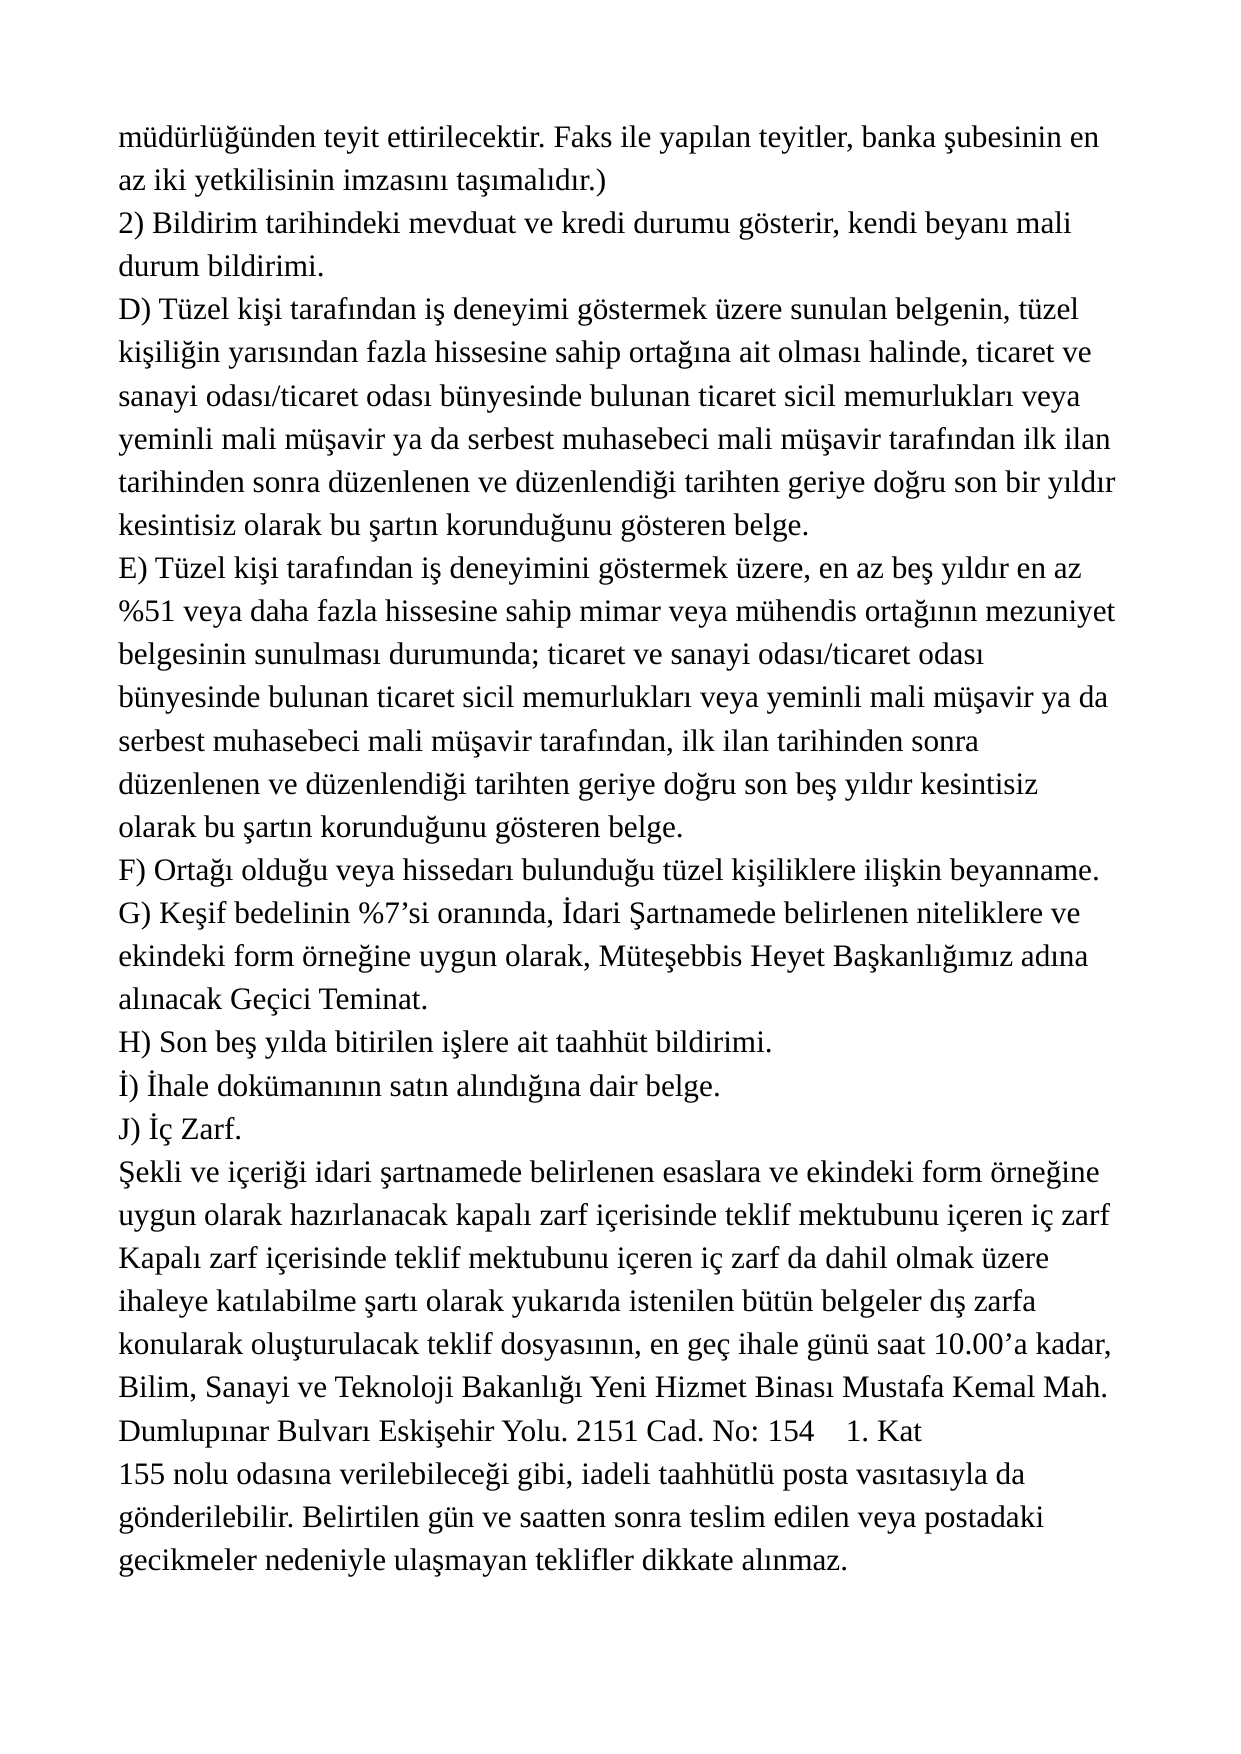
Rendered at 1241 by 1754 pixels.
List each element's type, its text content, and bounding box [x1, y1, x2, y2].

text J) İç Zarf. [118, 1110, 1122, 1146]
text Şekli ve içeriği idari şartnamede belirlenen esaslara ve ekindeki form örneğine uygun olarak hazırlanacak kapalı zarf içerisinde teklif mektubunu içeren iç zarf [118, 1153, 1122, 1232]
text G) Keşif bedelinin %7’si oranında, İdari Şartnamede belirlenen niteliklere ve ekindeki form örneğine uygun olarak, Müteşebbis Heyet Başkanlığımız adına alınacak Geçici Teminat. [118, 894, 1122, 1017]
text F) Ortağı olduğu veya hissedarı bulunduğu tüzel kişiliklere ilişkin beyanname. [118, 851, 1122, 887]
text İ) İhale dokümanının satın alındığına dair belge. [118, 1067, 1122, 1103]
text müdürlüğünden teyit ettirilecektir. Faks ile yapılan teyitler, banka şubesinin en az iki yetkilisinin imzasını taşımalıdır.) [118, 118, 1122, 197]
text Kapalı zarf içerisinde teklif mektubunu içeren iç zarf da dahil olmak üzere ihaleye katılabilme şartı olarak yukarıda istenilen bütün belgeler dış zarfa konularak oluşturulacak teklif dosyasının, en geç ihale günü saat 10.00’a kadar, Bilim, Sanayi ve Teknoloji Bakanlığı Yeni Hizmet Binası Mustafa Kemal Mah. Dumlupınar Bulvarı Eskişehir Yolu. 2151 Cad. No: 154 1. Kat 155 nolu odasına verilebileceği gibi, iadeli taahhütlü posta vasıtasıyla da gönderilebilir. Belirtilen gün ve saatten sonra teslim edilen veya postadaki gecikmeler nedeniyle ulaşmayan teklifler dikkate alınmaz. [118, 1239, 1122, 1577]
text D) Tüzel kişi tarafından iş deneyimi göstermek üzere sunulan belgenin, tüzel kişiliğin yarısından fazla hissesine sahip ortağına ait olması halinde, ticaret ve sanayi odası/ticaret odası bünyesinde bulunan ticaret sicil memurlukları veya yeminli mali müşavir ya da serbest muhasebeci mali müşavir tarafından ilk ilan tarihinden sonra düzenlenen ve düzenlendiği tarihten geriye doğru son bir yıldır kesintisiz olarak bu şartın korunduğunu gösteren belge. [118, 291, 1122, 542]
text 2) Bildirim tarihindeki mevduat ve kredi durumu gösterir, kendi beyanı mali durum bildirimi. [118, 204, 1122, 283]
text E) Tüzel kişi tarafından iş deneyimini göstermek üzere, en az beş yıldır en az %51 veya daha fazla hissesine sahip mimar veya mühendis ortağının mezuniyet belgesinin sunulması durumunda; ticaret ve sanayi odası/ticaret odası bünyesinde bulunan ticaret sicil memurlukları veya yeminli mali müşavir ya da serbest muhasebeci mali müşavir tarafından, ilk ilan tarihinden sonra düzenlenen ve düzenlendiği tarihten geriye doğru son beş yıldır kesintisiz olarak bu şartın korunduğunu gösteren belge. [118, 549, 1122, 844]
text H) Son beş yılda bitirilen işlere ait taahhüt bildirimi. [118, 1024, 1122, 1060]
